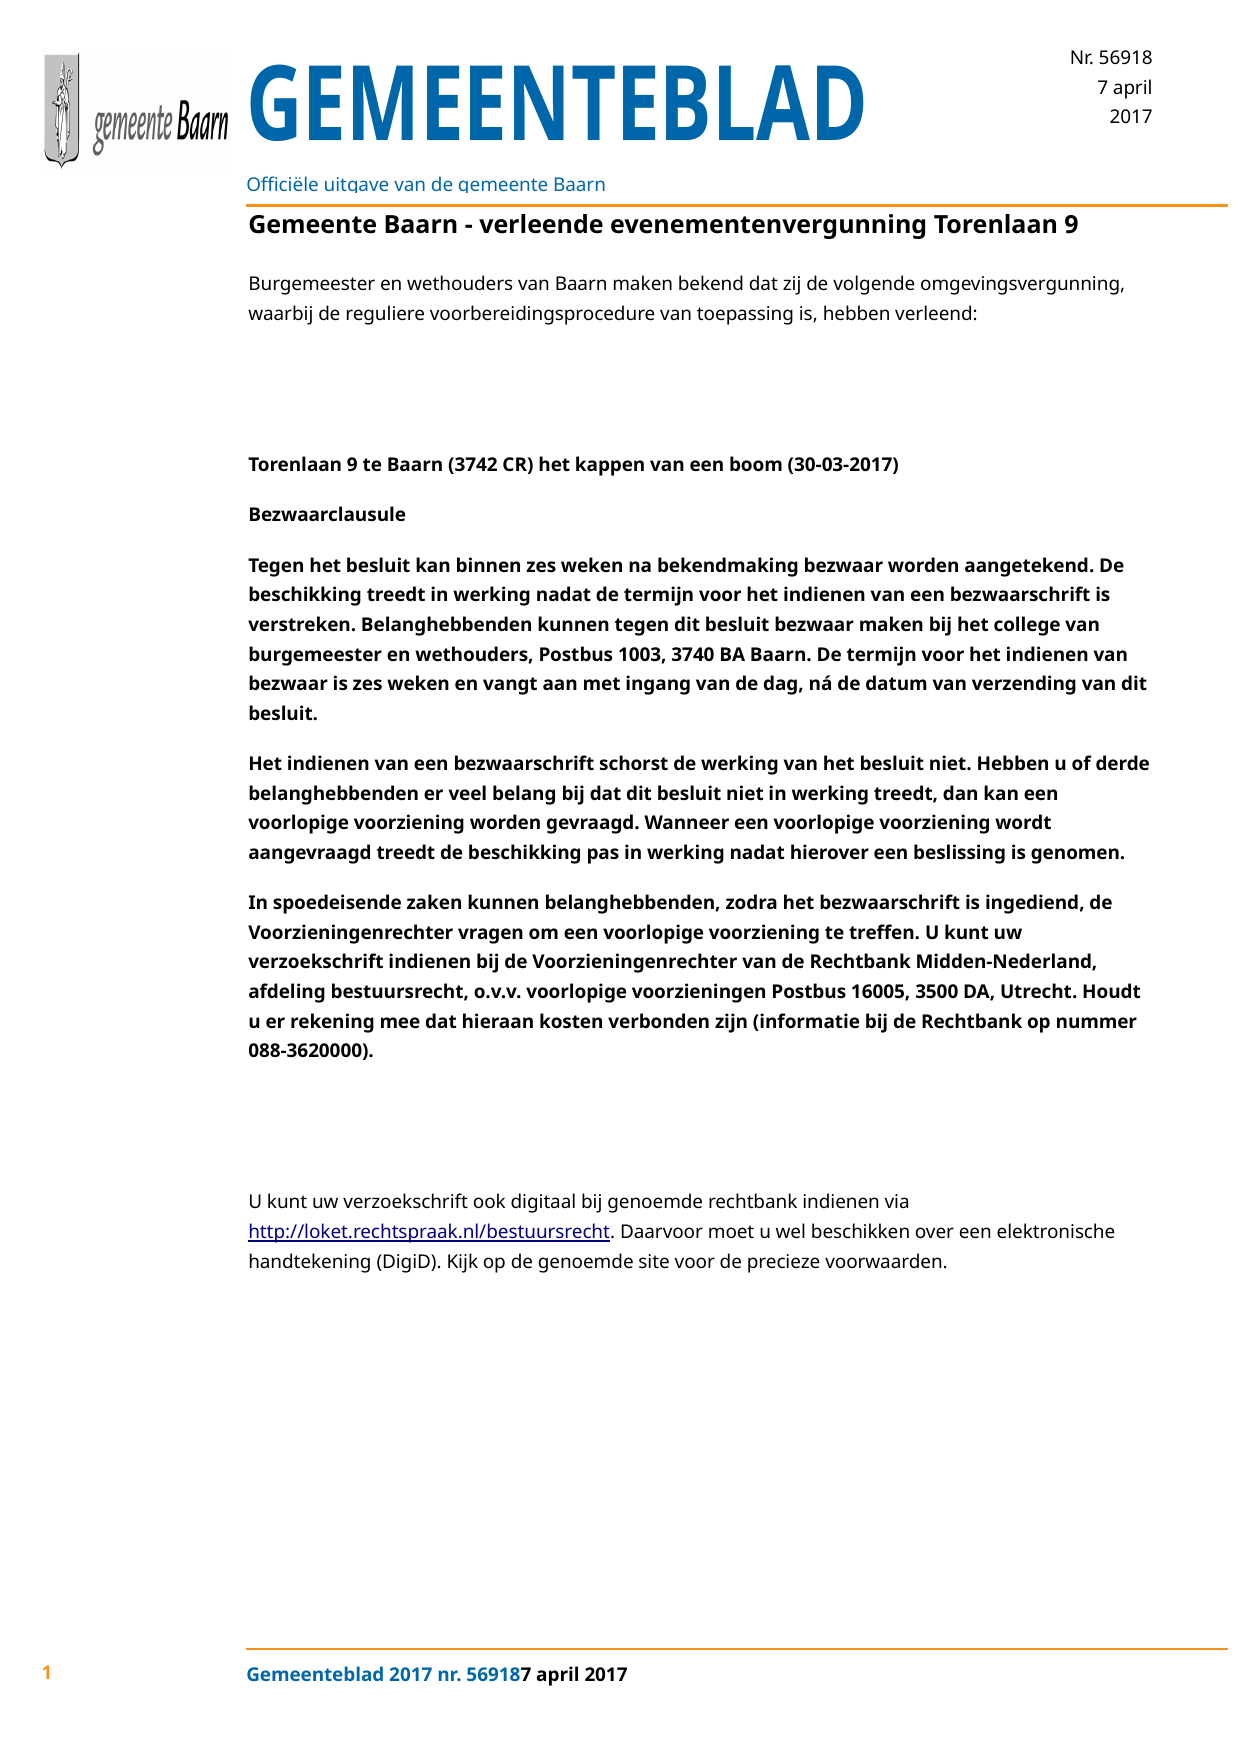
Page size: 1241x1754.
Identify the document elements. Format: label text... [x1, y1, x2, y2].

text In spoedeisende zaken kunnen belanghebbenden, zodra het bezwaarschrift is ingediend, de Voorzieningenrechter vragen om een voorlopige voorziening te treffen. U kunt uw verzoekschrift indienen bij de Voorzieningenrechter van de Rechtbank Midden-Nederland, afdeling bestuursrecht, o.v.v. voorlopige voorzieningen Postbus 16005, 3500 DA, Utrecht. Houdt u er rekening mee dat hieraan kosten verbonden zijn (informatie bij de Rechtbank op nummer 088-3620000). [248, 889, 1152, 1063]
text Burgemeester en wethouders van Baarn maken bekend dat zij de volgende omgevingsvergunning, waarbij de reguliere voorbereidingsprocedure van toepassing is, hebben verleend: [248, 270, 1152, 326]
text U kunt uw verzoekschrift ook digitaal bij genoemde rechtbank indienen via http://loket.rechtspraak.nl/bestuursrecht. Daarvoor moet u wel beschikken over een elektronische handtekening (DigiD). Kijk op de genoemde site voor de precieze voorwaarden. [248, 1189, 1152, 1273]
text Gemeente Baarn - verleende evenementenvergunning Torenlaan 9 [248, 207, 1152, 241]
text Het indienen van een bezwaarschrift schorst de werking van het besluit niet. Hebben u of derde belanghebbenden er veel belang bij dat dit besluit niet in werking treedt, dan kan een voorlopige voorziening worden gevraagd. Wanneer een voorlopige voorziening wordt aangevraagd treedt de beschikking pas in werking nadat hierover een beslissing is genomen. [248, 750, 1152, 865]
text Torenlaan 9 te Baarn (3742 CR) het kappen van een boom (30-03-2017) [248, 451, 1152, 477]
text Tegen het besluit kan binnen zes weken na bekendmaking bezwaar worden aangetekend. De beschikking treedt in werking nadat de termijn voor het indienen van een bezwaarschrift is verstreken. Belanghebbenden kunnen tegen dit besluit bezwaar maken bij het college van burgemeester en wethouders, Postbus 1003, 3740 BA Baarn. De termijn voor het indienen van bezwaar is zes weken en vangt aan met ingang van de dag, ná de datum van verzending van dit besluit. [248, 552, 1152, 726]
picture [41, 47, 231, 172]
text Bezwaarclausule [248, 502, 1152, 527]
